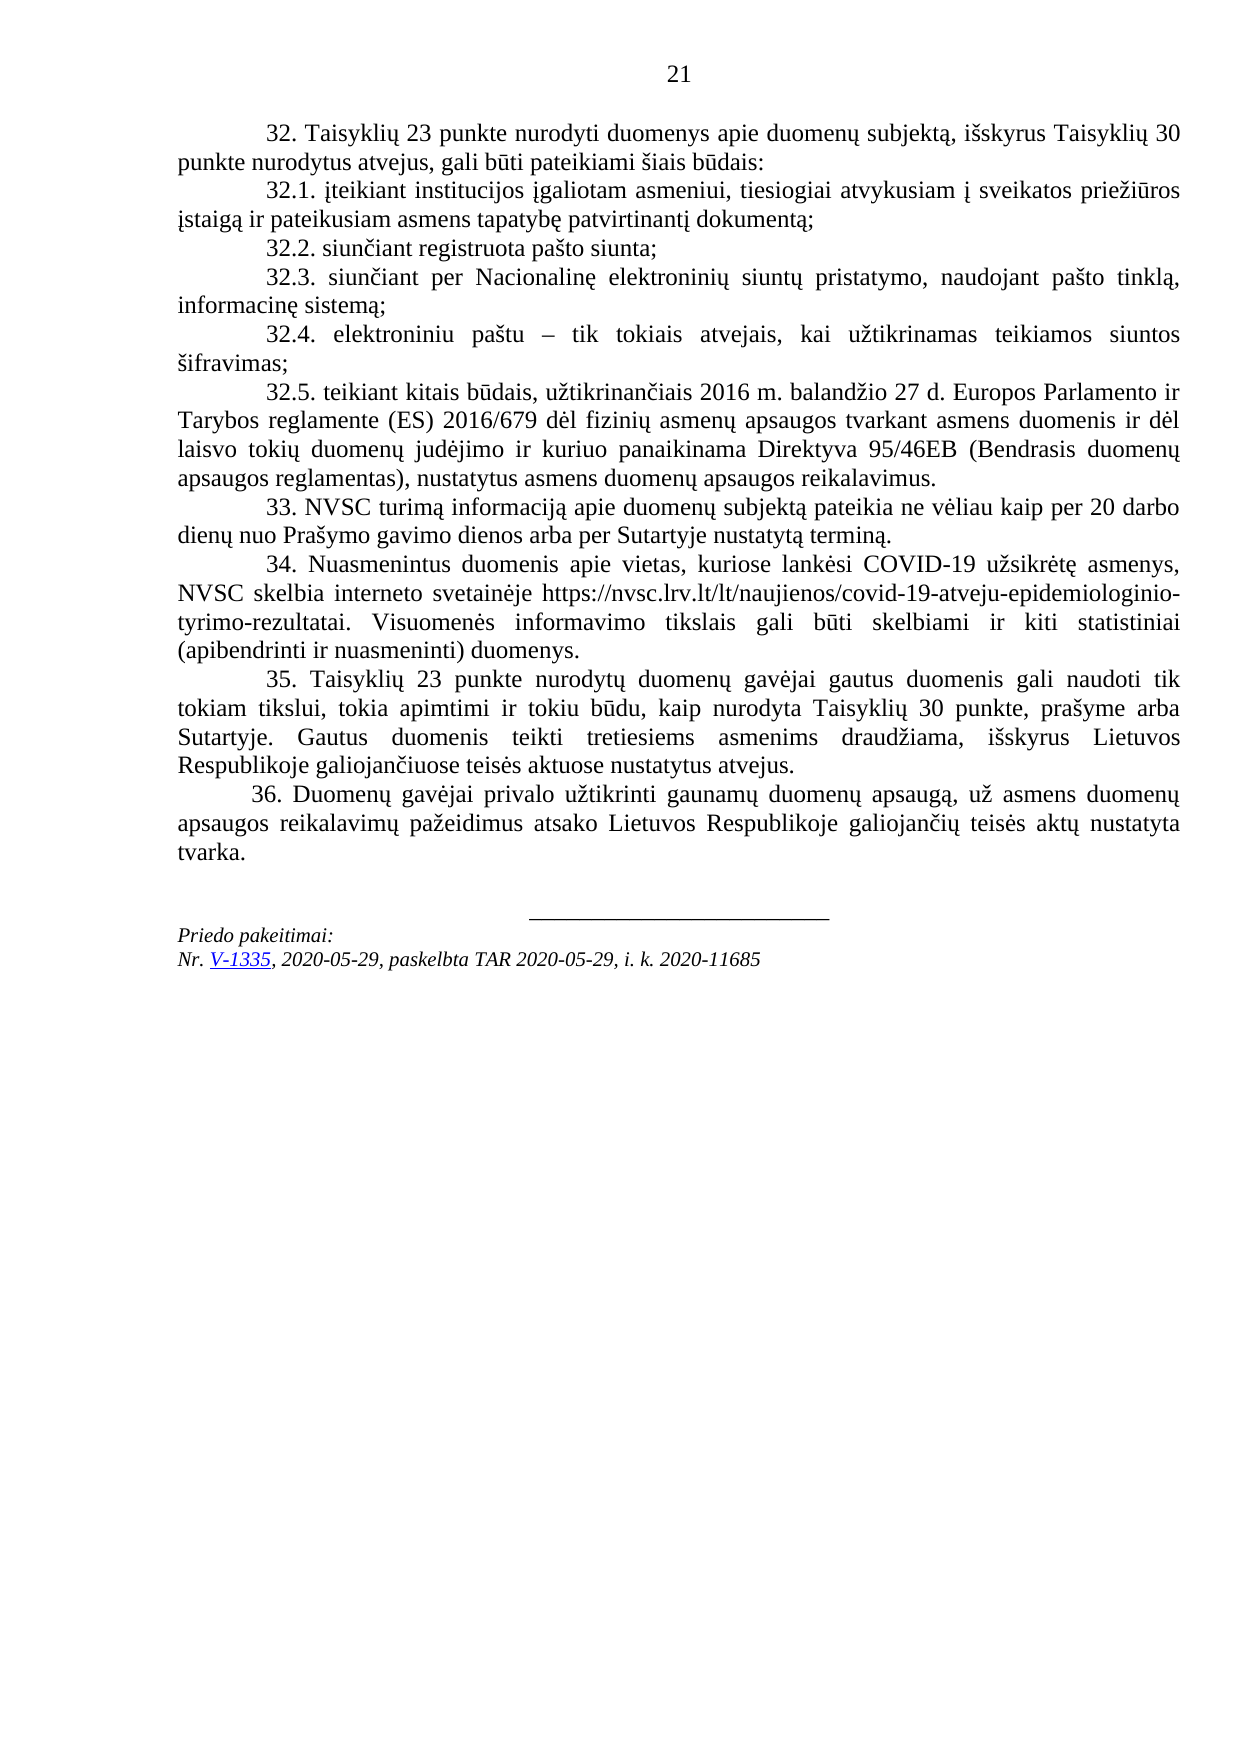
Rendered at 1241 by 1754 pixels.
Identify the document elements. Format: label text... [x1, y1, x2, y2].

text 32.1. įteikiant institucijos įgaliotam asmeniui, tiesiogiai atvykusiam į sveikatos priežiūros įstaigą ir pateikusiam asmens tapatybę patvirtinantį dokumentą; [177, 176, 1181, 233]
text 35. Taisyklių 23 punkte nurodytų duomenų gavėjai gautus duomenis gali naudoti tik tokiam tikslui, tokia apimtimi ir tokiu būdu, kaip nurodyta Taisyklių 30 punkte, prašyme arba Sutartyje. Gautus duomenis teikti tretiesiems asmenims draudžiama, išskyrus Lietuvos Respublikoje galiojančiuose teisės aktuose nustatytus atvejus. [177, 664, 1181, 779]
text 32.2. siunčiant registruota pašto siunta; [177, 233, 1181, 262]
text ________________________ [177, 894, 1181, 923]
text 33. NVSC turimą informaciją apie duomenų subjektą pateikia ne vėliau kaip per 20 darbo dienų nuo Prašymo gavimo dienos arba per Sutartyje nustatytą terminą. [177, 492, 1181, 549]
text 34. Nuasmenintus duomenis apie vietas, kuriose lankėsi COVID-19 užsikrėtę asmenys, NVSC skelbia interneto svetainėje https://nvsc.lrv.lt/lt/naujienos/covid-19-atveju-epidemiologinio-tyrimo-rezultatai. Visuomenės informavimo tikslais gali būti skelbiami ir kiti statistiniai (apibendrinti ir nuasmeninti) duomenys. [177, 549, 1181, 664]
text 32.4. elektroniniu paštu – tik tokiais atvejais, kai užtikrinamas teikiamos siuntos šifravimas; [177, 319, 1181, 377]
text 32.3. siunčiant per Nacionalinę elektroninių siuntų pristatymo, naudojant pašto tinklą, informacinę sistemą; [177, 262, 1181, 319]
text Nr. V-1335, 2020-05-29, paskelbta TAR 2020-05-29, i. k. 2020-11685 [177, 947, 1181, 971]
text Priedo pakeitimai: [177, 923, 1181, 947]
text 36. Duomenų gavėjai privalo užtikrinti gaunamų duomenų apsaugą, už asmens duomenų apsaugos reikalavimų pažeidimus atsako Lietuvos Respublikoje galiojančių teisės aktų nustatyta tvarka. [177, 779, 1181, 866]
text 32.5. teikiant kitais būdais, užtikrinančiais 2016 m. balandžio 27 d. Europos Parlamento ir Tarybos reglamente (ES) 2016/679 dėl fizinių asmenų apsaugos tvarkant asmens duomenis ir dėl laisvo tokių duomenų judėjimo ir kuriuo panaikinama Direktyva 95/46EB (Bendrasis duomenų apsaugos reglamentas), nustatytus asmens duomenų apsaugos reikalavimus. [177, 377, 1181, 492]
text 32. Taisyklių 23 punkte nurodyti duomenys apie duomenų subjektą, išskyrus Taisyklių 30 punkte nurodytus atvejus, gali būti pateikiami šiais būdais: [177, 118, 1181, 176]
